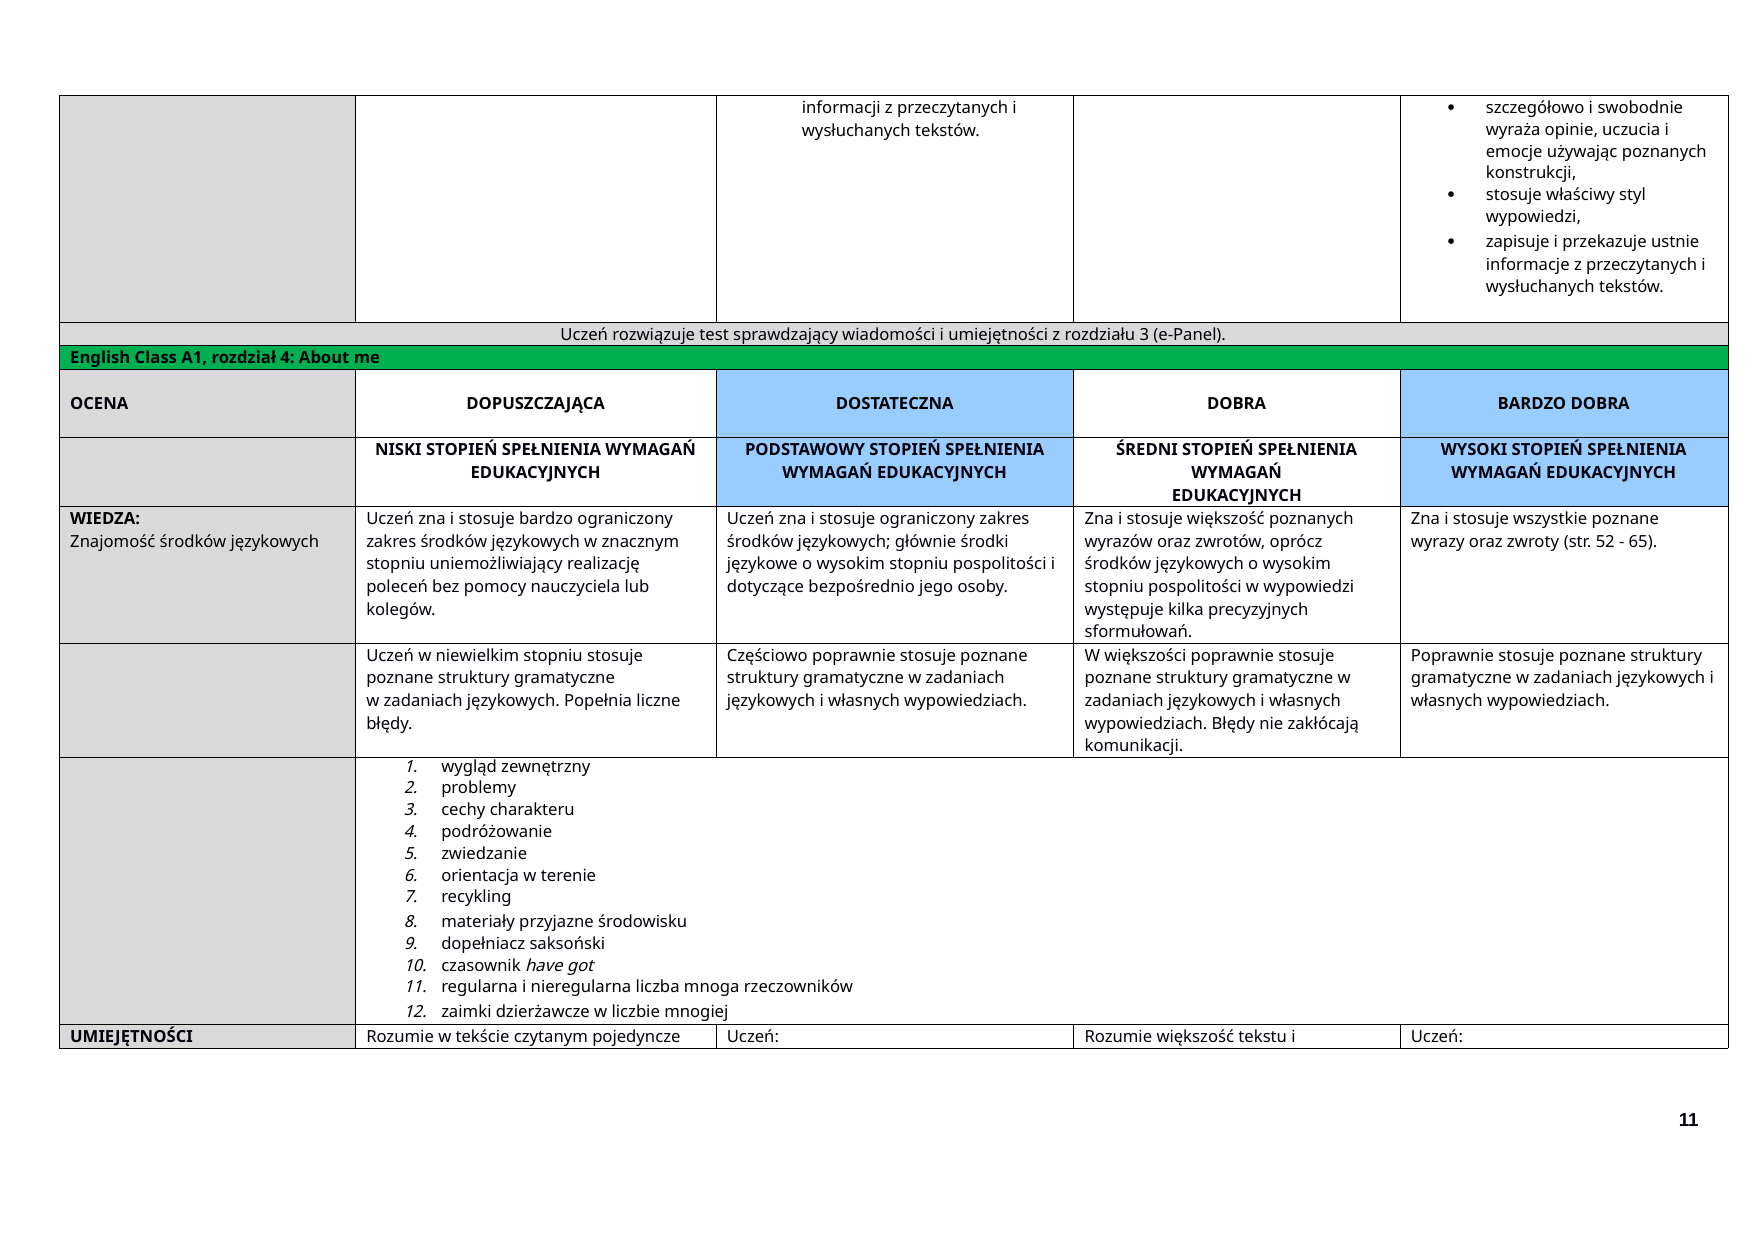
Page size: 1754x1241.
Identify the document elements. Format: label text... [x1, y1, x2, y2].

table_cell Uczeń zna i stosuje bardzo ograniczony zakres środków językowych w znacznym stopniu uniemożliwiający realizację poleceń bez pomocy nauczyciela lub kolegów. [356, 507, 716, 643]
table_cell PODSTAWOWY STOPIEŃ SPEŁNIENIA WYMAGAŃ EDUKACYJNYCH [717, 438, 1073, 506]
table_cell [60, 644, 355, 757]
table_cell English Class A1, rozdział 4: About me [60, 346, 1728, 369]
table_cell [60, 438, 355, 506]
table_cell OCENA [60, 370, 355, 437]
table_cell Uczeń: poprawnie rozwiązuje zadania na czytanie i słuchanie, wykonuje i wydaje instrukcje i polecenia szczegółowo opisuje pomieszczenia w domu i położenie różnych przedmiotów stosując poznane słownictwo i właściwe zwroty, szczegółowo opowiada o wymarzonym domu i pokoju, stosuje właściwe słownictwo, opisuje swoje upodobania, szczegółowo i swobodnie wyraża opinie, uczucia i emocje używając poznanych konstrukcji, stosuje właściwy styl wypowiedzi, zapisuje i przekazuje ustnie informacje z przeczytanych i wysłuchanych tekstów. [1401, 96, 1728, 322]
table_cell wygląd zewnętrzny problemy cechy charakteru podróżowanie zwiedzanie orientacja w terenie recykling materiały przyjazne środowisku dopełniacz saksoński czasownik have got regularna i nieregularna liczba mnoga rzeczowników zaimki dzierżawcze w liczbie mnogiej [356, 758, 1728, 1024]
table_cell Zna i stosuje wszystkie poznane wyrazy oraz zwroty (str. 52 - 65). [1401, 507, 1728, 643]
table_cell Uczeń zna i stosuje ograniczony zakres środków językowych; głównie środki językowe o wysokim stopniu pospolitości i dotyczące bezpośrednio jego osoby. [717, 507, 1073, 643]
table_cell [60, 758, 355, 1024]
table_cell W większości poprawnie stosuje poznane struktury gramatyczne w zadaniach językowych i własnych wypowiedziach. Błędy nie zakłócają komunikacji. [1074, 644, 1400, 757]
table_cell Częściowo poprawnie stosuje poznane struktury gramatyczne w zadaniach językowych i własnych wypowiedziach. [717, 644, 1073, 757]
table_cell NISKI STOPIEŃ SPEŁNIENIA WYMAGAŃ EDUKACYJNYCH [356, 438, 716, 506]
table_cell Uczeń rozwiązuje test sprawdzający wiadomości i umiejętności z rozdziału 3 (e-Panel). [60, 323, 1728, 345]
table_cell [1074, 96, 1400, 322]
table_cell [356, 96, 716, 322]
table_cell DOSTATECZNA [717, 370, 1073, 437]
table_cell WIEDZA: Znajomość środków językowych [60, 507, 355, 643]
table_cell WYSOKI STOPIEŃ SPEŁNIENIA WYMAGAŃ EDUKACYJNYCH [1401, 438, 1728, 506]
table_cell Rozumie większość tekstu i [1074, 1025, 1400, 1048]
table_cell informacji z przeczytanych i wysłuchanych tekstów. [717, 96, 1073, 322]
table_cell [60, 96, 355, 322]
table_cell Poprawnie stosuje poznane struktury gramatyczne w zadaniach językowych i własnych wypowiedziach. [1401, 644, 1728, 757]
table_cell BARDZO DOBRA [1401, 370, 1728, 437]
table_cell Uczeń w niewielkim stopniu stosuje poznane struktury gramatyczne w zadaniach językowych. Popełnia liczne błędy. [356, 644, 716, 757]
table_cell Rozumie w tekście czytanym pojedyncze [356, 1025, 716, 1048]
table_cell DOBRA [1074, 370, 1400, 437]
table_cell ŚREDNI STOPIEŃ SPEŁNIENIA WYMAGAŃ EDUKACYJNYCH [1074, 438, 1400, 506]
table_cell DOPUSZCZAJĄCA [356, 370, 716, 437]
table_cell UMIEJĘTNOŚCI [60, 1025, 355, 1048]
table_cell Zna i stosuje większość poznanych wyrazów oraz zwrotów, oprócz środków językowych o wysokim stopniu pospolitości w wypowiedzi występuje kilka precyzyjnych sformułowań. [1074, 507, 1400, 643]
